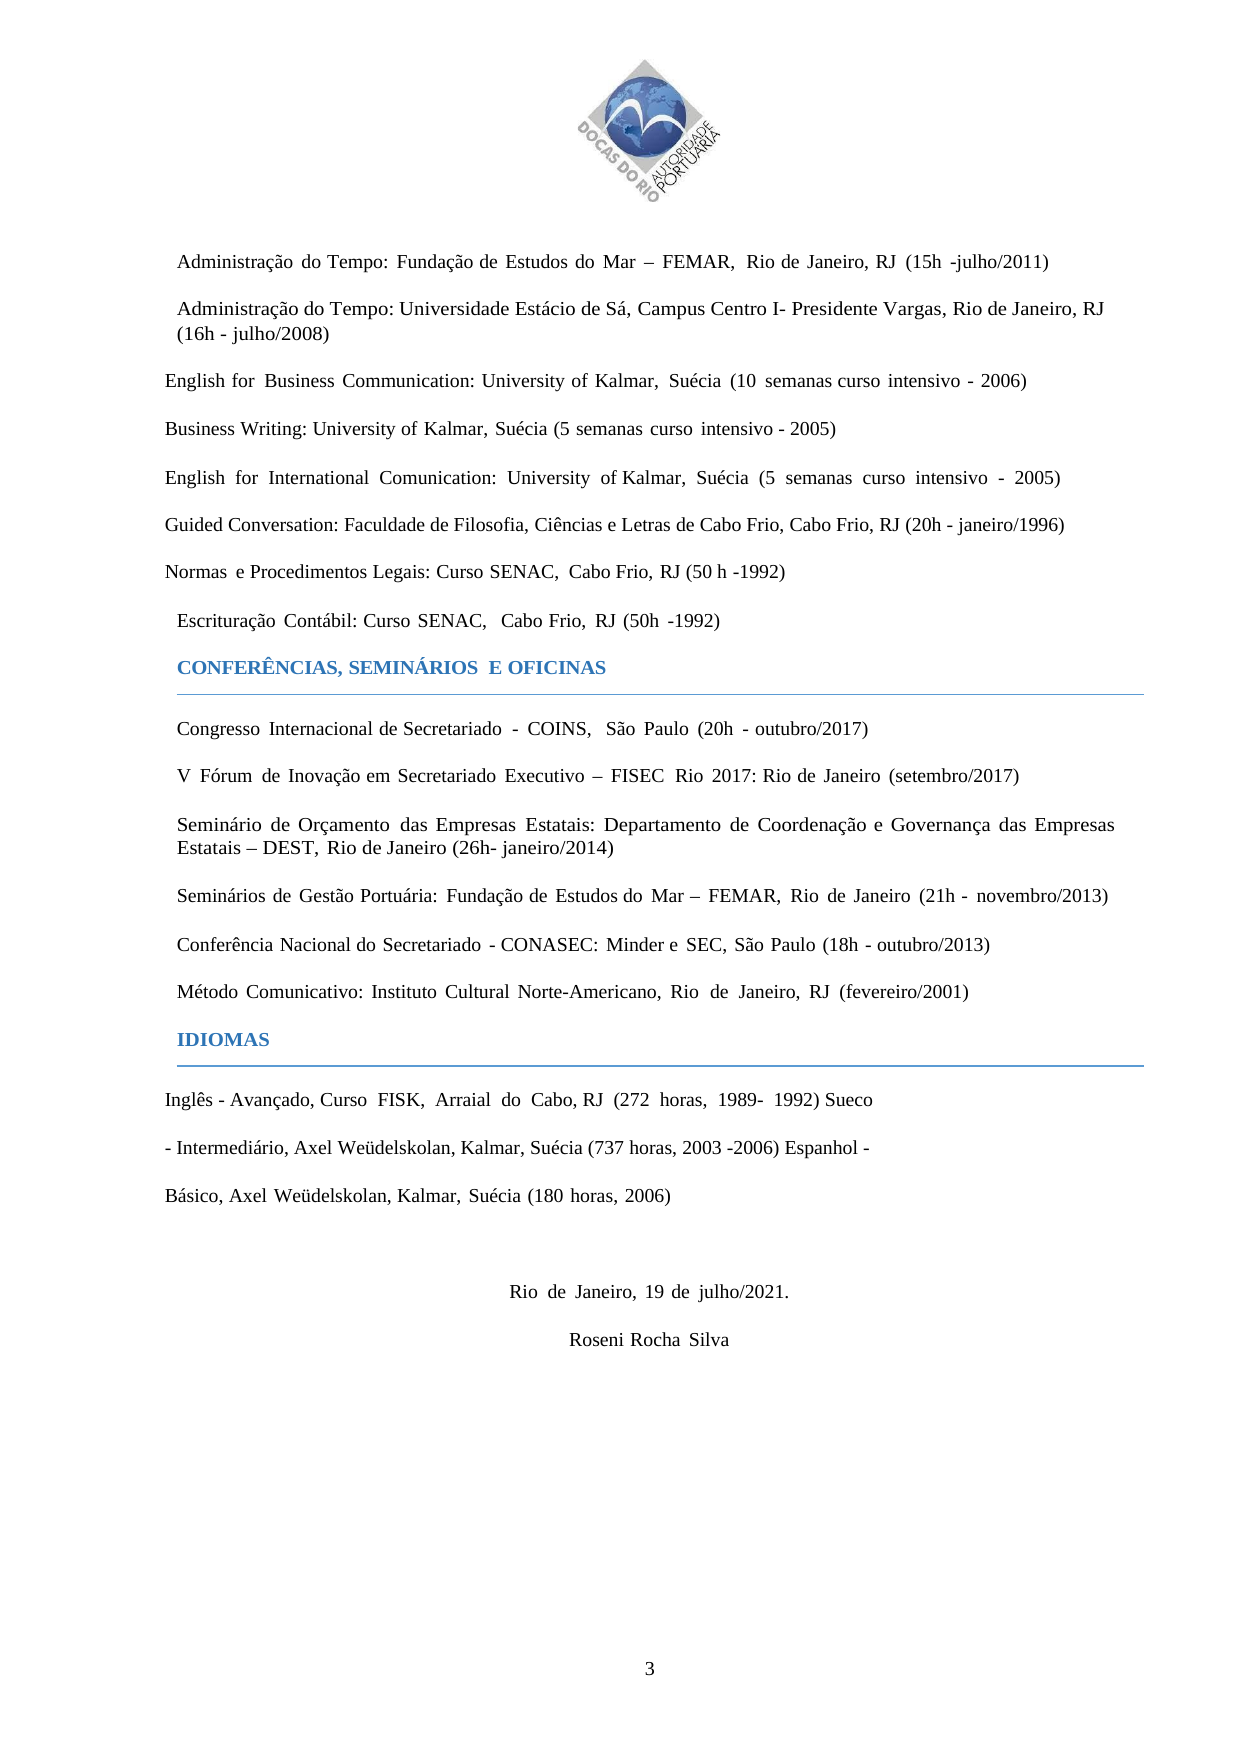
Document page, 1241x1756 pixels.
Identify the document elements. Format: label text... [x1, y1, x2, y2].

subtitle CONFERÊNCIAS, SEMINÁRIOS E OFICINAS [177, 656, 1136, 679]
subtitle IDIOMAS [177, 1028, 1136, 1051]
text Inglês - Avançado, Curso FISK, Arraial do Cabo, RJ (272 horas, 1989- 1992) Sueco - Intermediário, Axel Weüdelskolan, Kalmar, Suécia (737 horas, 2003 -2006) Espanhol - Básico, Axel Weüdelskolan, Kalmar, Suécia (180 horas, 2006) [164, 1088, 877, 1207]
text Administração do Tempo: Universidade Estácio de Sá, Campus Centro I- Presidente Vargas, Rio de Janeiro, RJ (16h - julho/2008) [177, 297, 1136, 345]
text Escrituração Contábil: Curso SENAC, Cabo Frio, RJ (50h -1992) [177, 609, 1136, 632]
text Congresso Internacional de Secretariado - COINS, São Paulo (20h - outubro/2017) [177, 717, 1136, 740]
text Administração do Tempo: Fundação de Estudos do Mar – FEMAR, Rio de Janeiro, RJ (15h -julho/2011) [177, 250, 1136, 273]
text Seminário de Orçamento das Empresas Estatais: Departamento de Coordenação e Governança das Empresas Estatais – DEST, Rio de Janeiro (26h- janeiro/2014) [177, 813, 1136, 859]
text Roseni Rocha Silva [507, 1328, 791, 1351]
text Método Comunicativo: Instituto Cultural Norte-Americano, Rio de Janeiro, RJ (fevereiro/2001) [177, 981, 1136, 1002]
text Rio de Janeiro, 19 de julho/2021. [507, 1279, 791, 1302]
text V Fórum de Inovação em Secretariado Executivo – FISEC Rio 2017: Rio de Janeiro (setembro/2017) [177, 764, 1136, 787]
text Seminários de Gestão Portuária: Fundação de Estudos do Mar – FEMAR, Rio de Janeiro (21h - novembro/2013) Conferência Nacional do Secretariado - CONASEC: Minder e SEC, São Paulo (18h - outubro/2013) [177, 884, 1136, 956]
text English for Business Communication: University of Kalmar, Suécia (10 semanas curso intensivo - 2006) Business Writing: University of Kalmar, Suécia (5 semanas curso intensivo - 2005) [164, 369, 1100, 440]
text English for International Comunication: University of Kalmar, Suécia (5 semanas curso intensivo - 2005) Guided Conversation: Faculdade de Filosofia, Ciências e Letras de Cabo Frio, Cabo Frio, RJ (20h - janeiro/1996) Normas e Procedimentos Legais: Curso SENAC, Cabo Frio, RJ (50 h -1992) [164, 466, 1100, 583]
